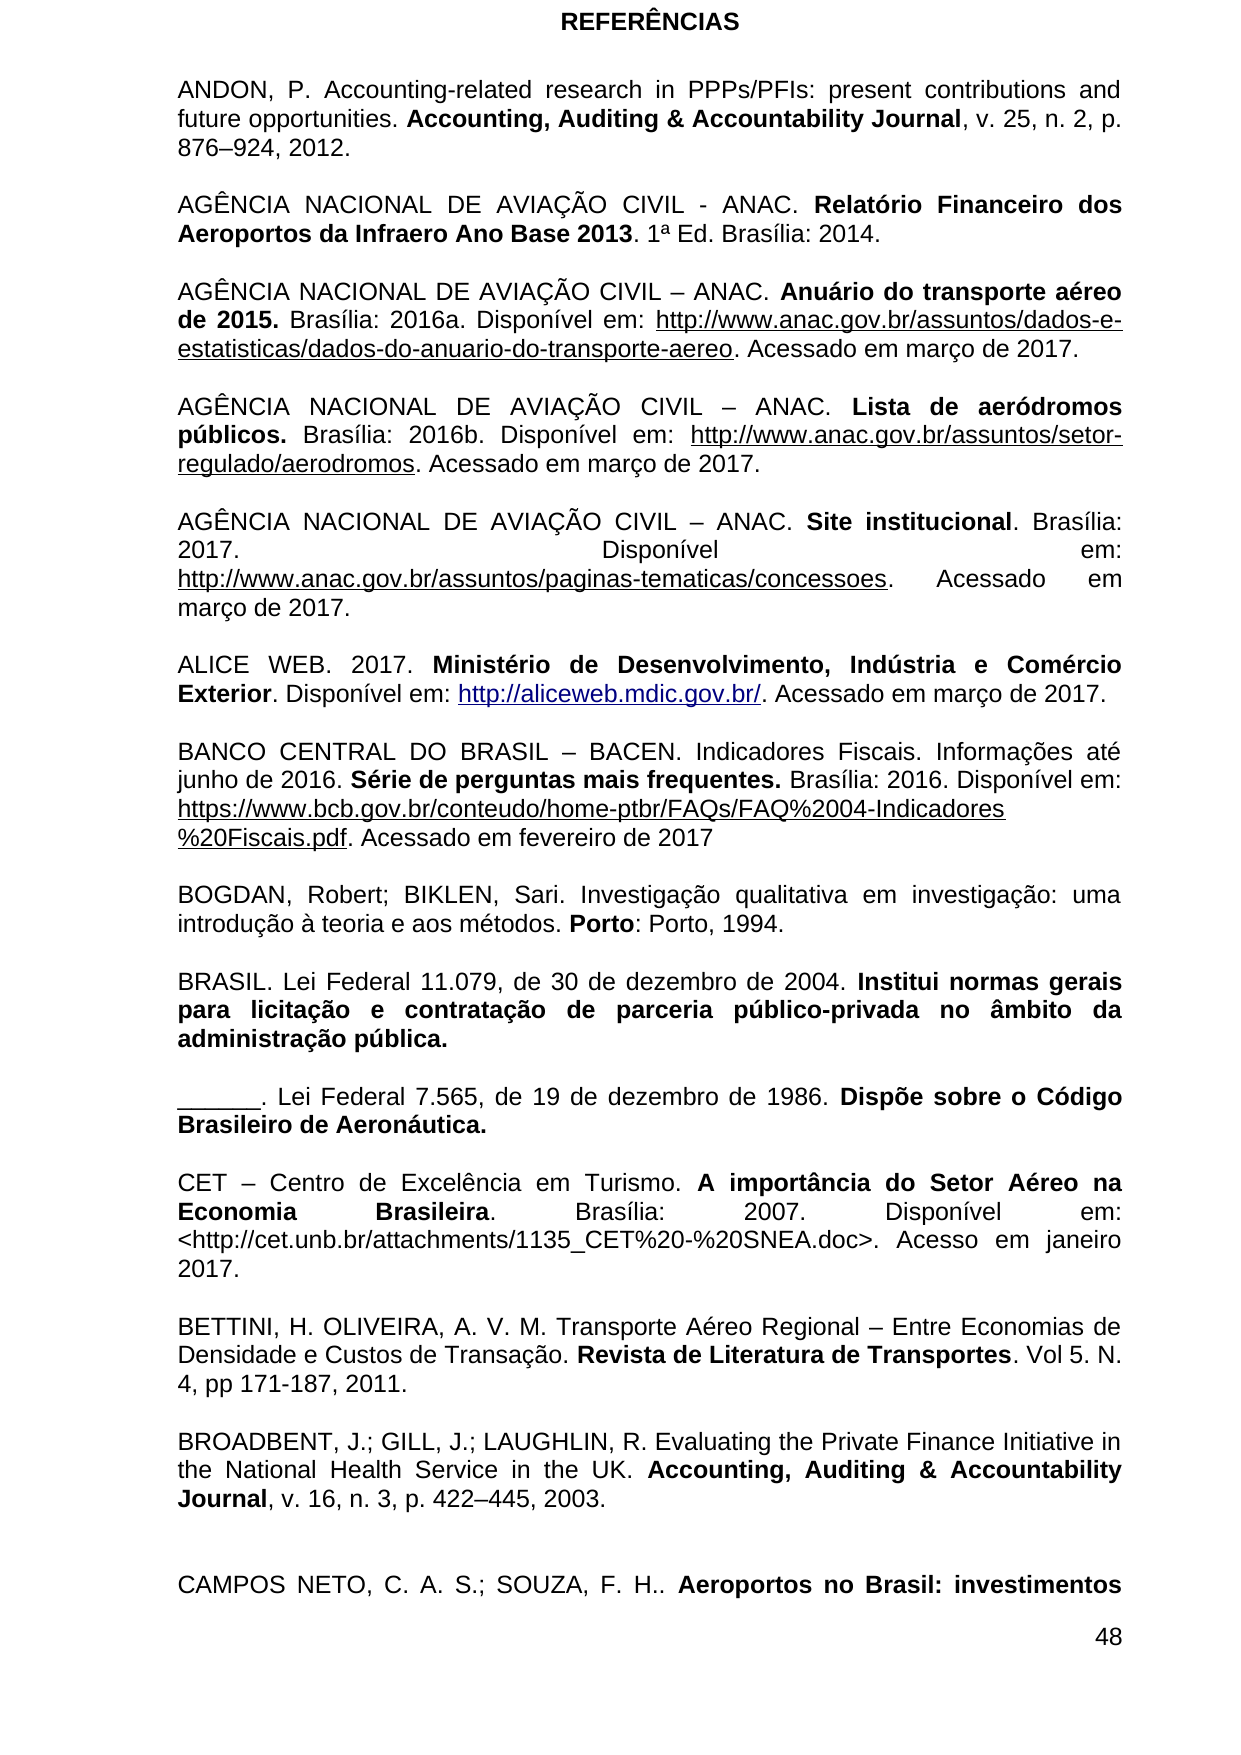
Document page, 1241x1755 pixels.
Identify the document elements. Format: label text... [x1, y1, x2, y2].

text AGÊNCIA NACIONAL DE AVIAÇÃO CIVIL - ANAC. Relatório Financeiro dos Aeroportos da Infraero Ano Base 2013. 1ª Ed. Brasília: 2014. [177, 190, 1122, 248]
text CAMPOS NETO, C. A. S.; SOUZA, F. H.. Aeroportos no Brasil: investimentos [177, 1570, 1122, 1599]
text BANCO CENTRAL DO BRASIL – BACEN. Indicadores Fiscais. Informações até junho de 2016. Série de perguntas mais frequentes. Brasília: 2016. Disponível em: https://www.bcb.gov.br/conteudo/home-ptbr/FAQs/FAQ%2004-Indicadores%20Fiscais.pdf. Acessado em fevereiro de 2017 [177, 737, 1122, 852]
text AGÊNCIA NACIONAL DE AVIAÇÃO CIVIL – ANAC. Anuário do transporte aéreo de 2015. Brasília: 2016a. Disponível em: http://www.anac.gov.br/assuntos/dados-e-estatisticas/dados-do-anuario-do-transporte-aereo. Acessado em março de 2017. [177, 277, 1122, 363]
text ALICE WEB. 2017. Ministério de Desenvolvimento, Indústria e Comércio Exterior. Disponível em: http://aliceweb.mdic.gov.br/. Acessado em março de 2017. [177, 650, 1122, 708]
text BETTINI, H. OLIVEIRA, A. V. M. Transporte Aéreo Regional – Entre Economias de Densidade e Custos de Transação. Revista de Literatura de Transportes. Vol 5. N. 4, pp 171-187, 2011. [177, 1312, 1122, 1398]
text AGÊNCIA NACIONAL DE AVIAÇÃO CIVIL – ANAC. Site institucional. Brasília: 2017. Disponível em: http://www.anac.gov.br/assuntos/paginas-tematicas/concessoes. Acessado em março de 2017. [177, 507, 1122, 622]
text BRASIL. Lei Federal 11.079, de 30 de dezembro de 2004. Institui normas gerais para licitação e contratação de parceria público-privada no âmbito da administração pública. [177, 967, 1122, 1053]
text BOGDAN, Robert; BIKLEN, Sari. Investigação qualitativa em investigação: uma introdução à teoria e aos métodos. Porto: Porto, 1994. [177, 880, 1122, 938]
subtitle REFERÊNCIAS [177, 7, 1122, 36]
text BROADBENT, J.; GILL, J.; LAUGHLIN, R. Evaluating the Private Finance Initiative in the National Health Service in the UK. Accounting, Auditing & Accountability Journal, v. 16, n. 3, p. 422–445, 2003. [177, 1427, 1122, 1513]
text CET – Centro de Excelência em Turismo. A importância do Setor Aéreo na Economia Brasileira. Brasília: 2007. Disponível em: <http://cet.unb.br/attachments/1135_CET%20-%20SNEA.doc>. Acesso em janeiro 2017. [177, 1168, 1122, 1283]
text ANDON, P. Accounting-related research in PPPs/PFIs: present contributions and future opportunities. Accounting, Auditing & Accountability Journal, v. 25, n. 2, p. 876–924, 2012. [177, 75, 1122, 162]
text AGÊNCIA NACIONAL DE AVIAÇÃO CIVIL – ANAC. Lista de aeródromos públicos. Brasília: 2016b. Disponível em: http://www.anac.gov.br/assuntos/setor-regulado/aerodromos. Acessado em março de 2017. [177, 392, 1122, 478]
text ______. Lei Federal 7.565, de 19 de dezembro de 1986. Dispõe sobre o Código Brasileiro de Aeronáutica. [177, 1082, 1122, 1139]
